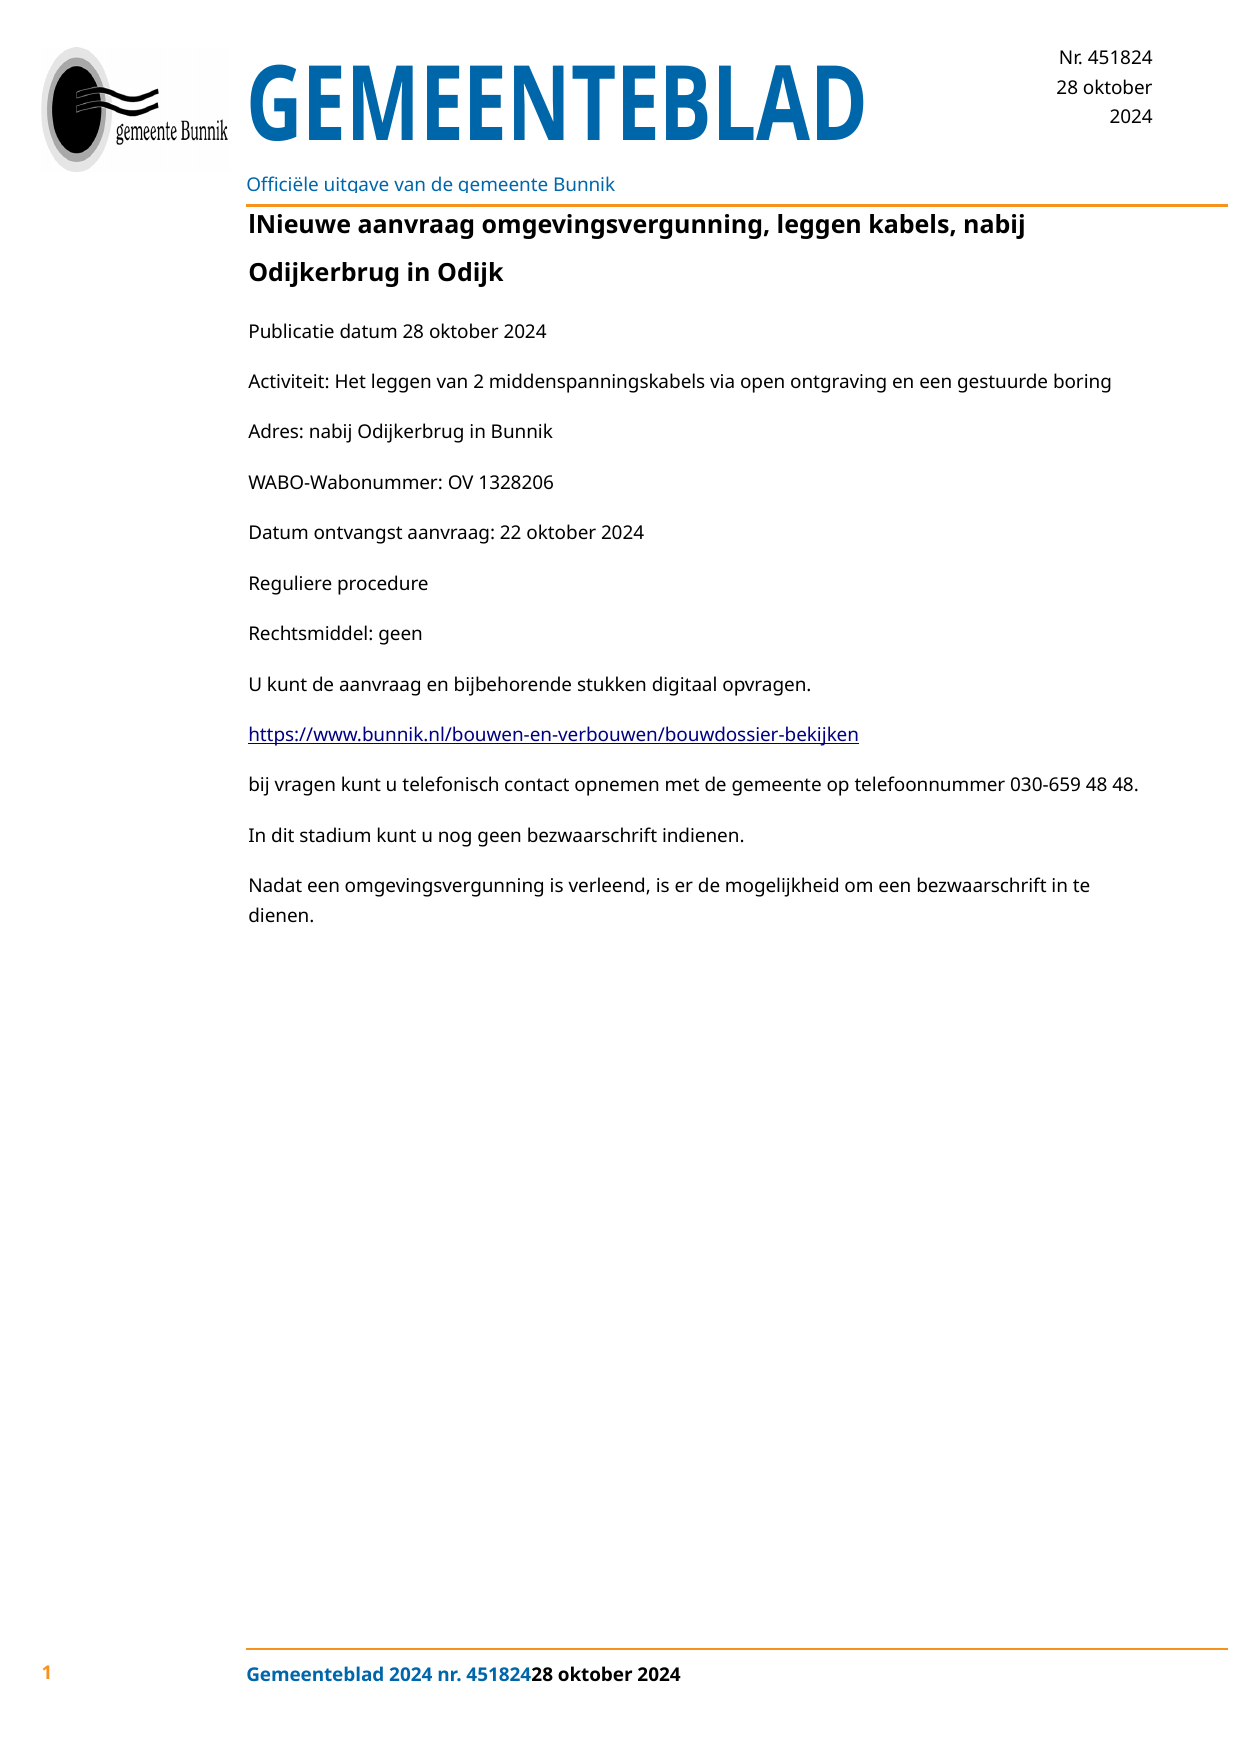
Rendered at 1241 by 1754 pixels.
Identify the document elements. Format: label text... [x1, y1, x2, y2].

text lNieuwe aanvraag omgevingsvergunning, leggen kabels, nabij Odijkerbrug in Odijk [248, 207, 1152, 288]
text WABO-Wabonummer: OV 1328206 [248, 469, 1152, 495]
text In dit stadium kunt u nog geen bezwaarschrift indienen. [248, 822, 1152, 848]
text Activiteit: Het leggen van 2 middenspanningskabels via open ontgraving en een gestuurde boring [248, 368, 1152, 394]
text Datum ontvangst aanvraag: 22 oktober 2024 [248, 519, 1152, 545]
text U kunt de aanvraag en bijbehorende stukken digitaal opvragen. [248, 671, 1152, 697]
picture [41, 47, 231, 172]
text Adres: nabij Odijkerbrug in Bunnik [248, 419, 1152, 444]
text Publicatie datum 28 oktober 2024 [248, 318, 1152, 344]
text Nadat een omgevingsvergunning is verleend, is er de mogelijkheid om een bezwaarschrift in te dienen. [248, 872, 1152, 928]
text https://www.bunnik.nl/bouwen-en-verbouwen/bouwdossier-bekijken [248, 721, 1152, 747]
text Reguliere procedure [248, 570, 1152, 596]
text Rechtsmiddel: geen [248, 620, 1152, 646]
text bij vragen kunt u telefonisch contact opnemen met de gemeente op telefoonnummer 030-659 48 48. [248, 772, 1152, 797]
